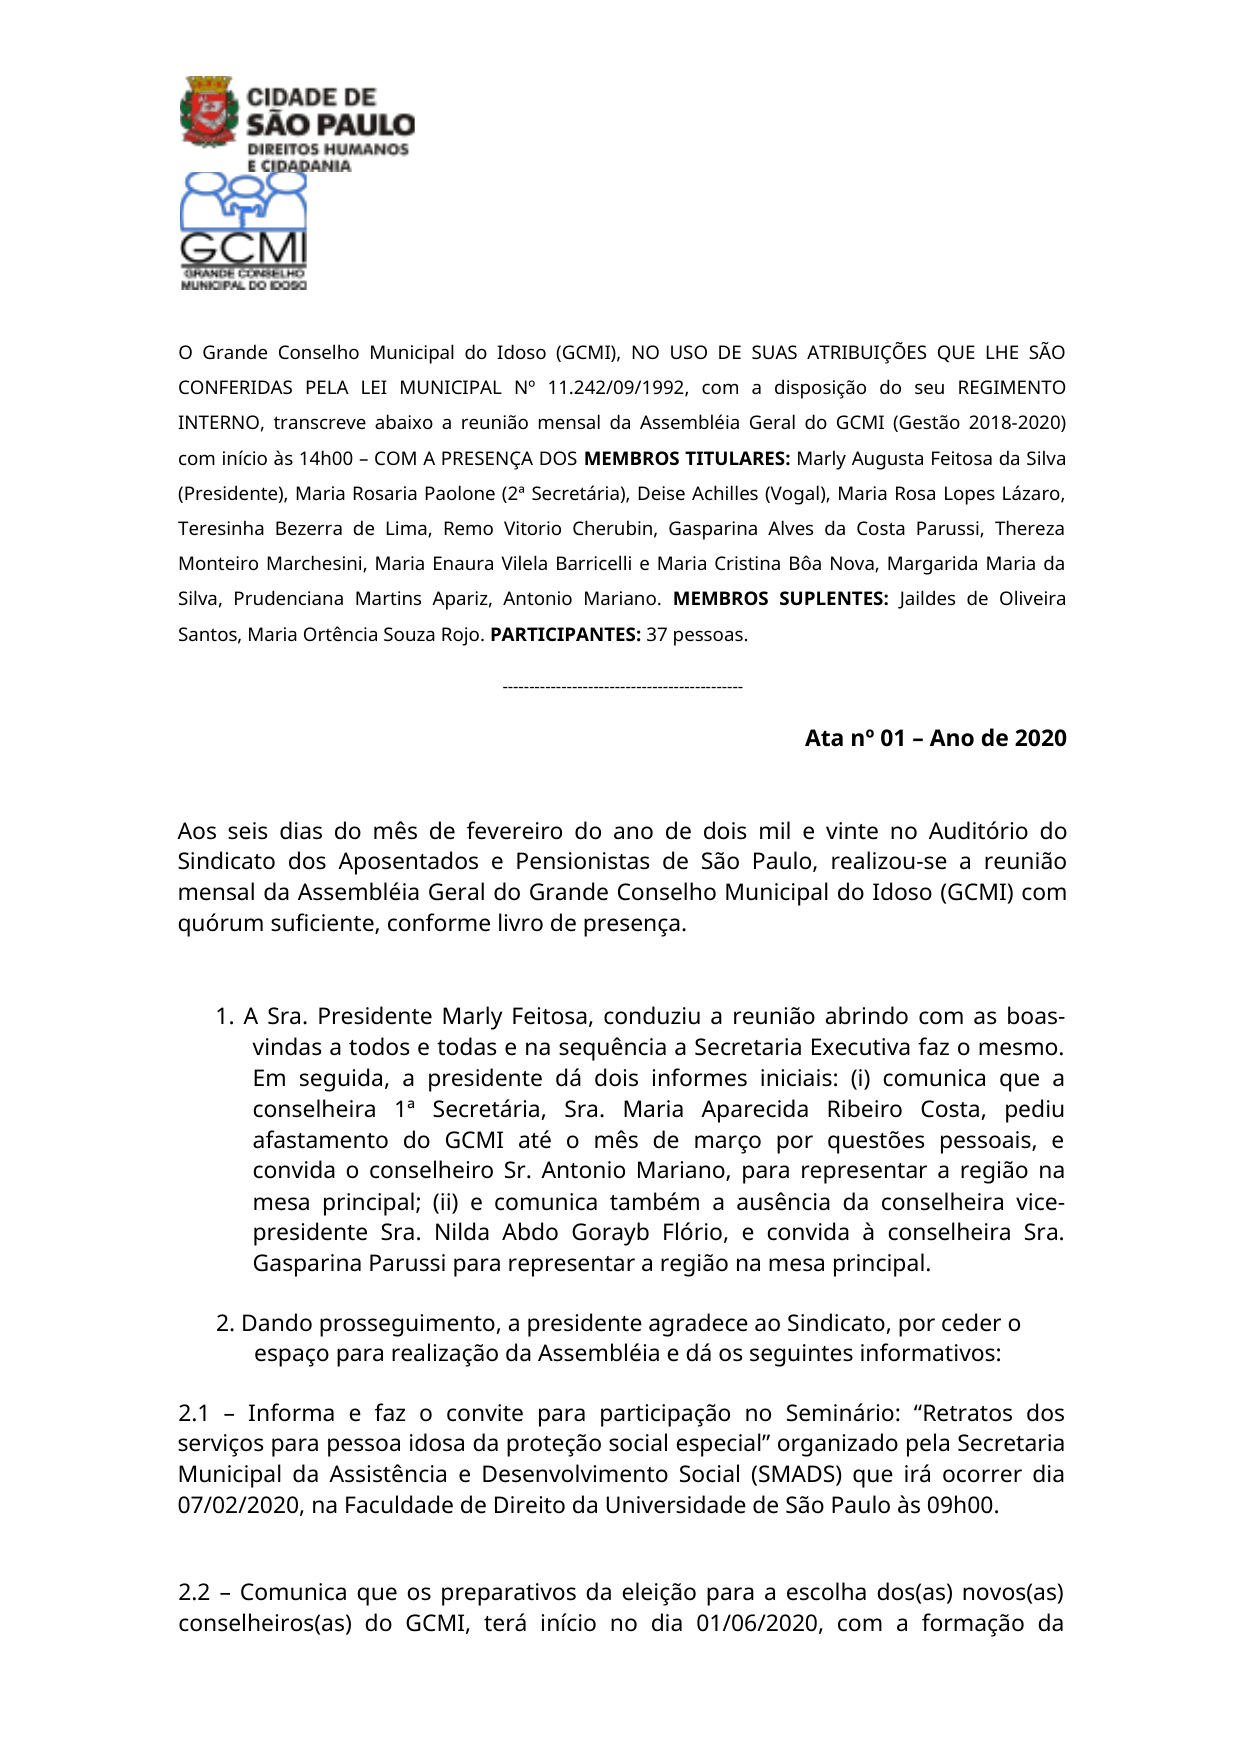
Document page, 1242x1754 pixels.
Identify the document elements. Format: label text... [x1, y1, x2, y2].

text 1. A Sra. Presidente Marly Feitosa, conduziu a reunião abrindo com as boas-vindas a todos e todas e na sequência a Secretaria Executiva faz o mesmo. Em seguida, a presidente dá dois informes iniciais: (i) comunica que a conselheira 1ª Secretária, Sra. Maria Aparecida Ribeiro Costa, pediu afastamento do GCMI até o mês de março por questões pessoais, e convida o conselheiro Sr. Antonio Mariano, para representar a região na mesa principal; (ii) e comunica também a ausência da conselheira vice-presidente Sra. Nilda Abdo Gorayb Flório, e convida à conselheira Sra. Gasparina Parussi para representar a região na mesa principal. [215, 1000, 1066, 1278]
text 2.1 – Informa e faz o convite para participação no Seminário: “Retratos dos serviços para pessoa idosa da proteção social especial” organizado pela Secretaria Municipal da Assistência e Desenvolvimento Social (SMADS) que irá ocorrer dia 07/02/2020, na Faculdade de Direito da Universidade de São Paulo às 09h00. [177, 1397, 1066, 1520]
text --------------------------------------------- [177, 675, 1069, 698]
text 2. Dando prosseguimento, a presidente agradece ao Sindicato, por ceder o espaço para realização da Assembléia e dá os seguintes informativos: [216, 1307, 1066, 1368]
text Ata nº 01 – Ano de 2020 [177, 722, 1067, 753]
text Aos seis dias do mês de fevereiro do ano de dois mil e vinte no Auditório do Sindicato dos Aposentados e Pensionistas de São Paulo, realizou-se a reunião mensal da Assembléia Geral do Grande Conselho Municipal do Idoso (GCMI) com quórum suficiente, conforme livro de presença. [177, 814, 1068, 938]
text 2.2 – Comunica que os preparativos da eleição para a escolha dos(as) novos(as) conselheiros(as) do GCMI, terá início no dia 01/06/2020, com a formação da [178, 1576, 1066, 1638]
picture [180, 76, 415, 290]
text O Grande Conselho Municipal do Idoso (GCMI), NO USO DE SUAS ATRIBUIÇÕES QUE LHE SÃO CONFERIDAS PELA LEI MUNICIPAL Nº 11.242/09/1992, com a disposição do seu REGIMENTO INTERNO, transcreve abaixo a reunião mensal da Assembléia Geral do GCMI (Gestão 2018-2020) com início às 14h00 – COM A PRESENÇA DOS MEMBROS TITULARES: Marly Augusta Feitosa da Silva (Presidente), Maria Rosaria Paolone (2ª Secretária), Deise Achilles (Vogal), Maria Rosa Lopes Lázaro, Teresinha Bezerra de Lima, Remo Vitorio Cherubin, Gasparina Alves da Costa Parussi, Thereza Monteiro Marchesini, Maria Enaura Vilela Barricelli e Maria Cristina Bôa Nova, Margarida Maria da Silva, Prudenciana Martins Apariz, Antonio Mariano. MEMBROS SUPLENTES: Jaildes de Oliveira Santos, Maria Ortência Souza Rojo. PARTICIPANTES: 37 pessoas. [178, 339, 1067, 646]
